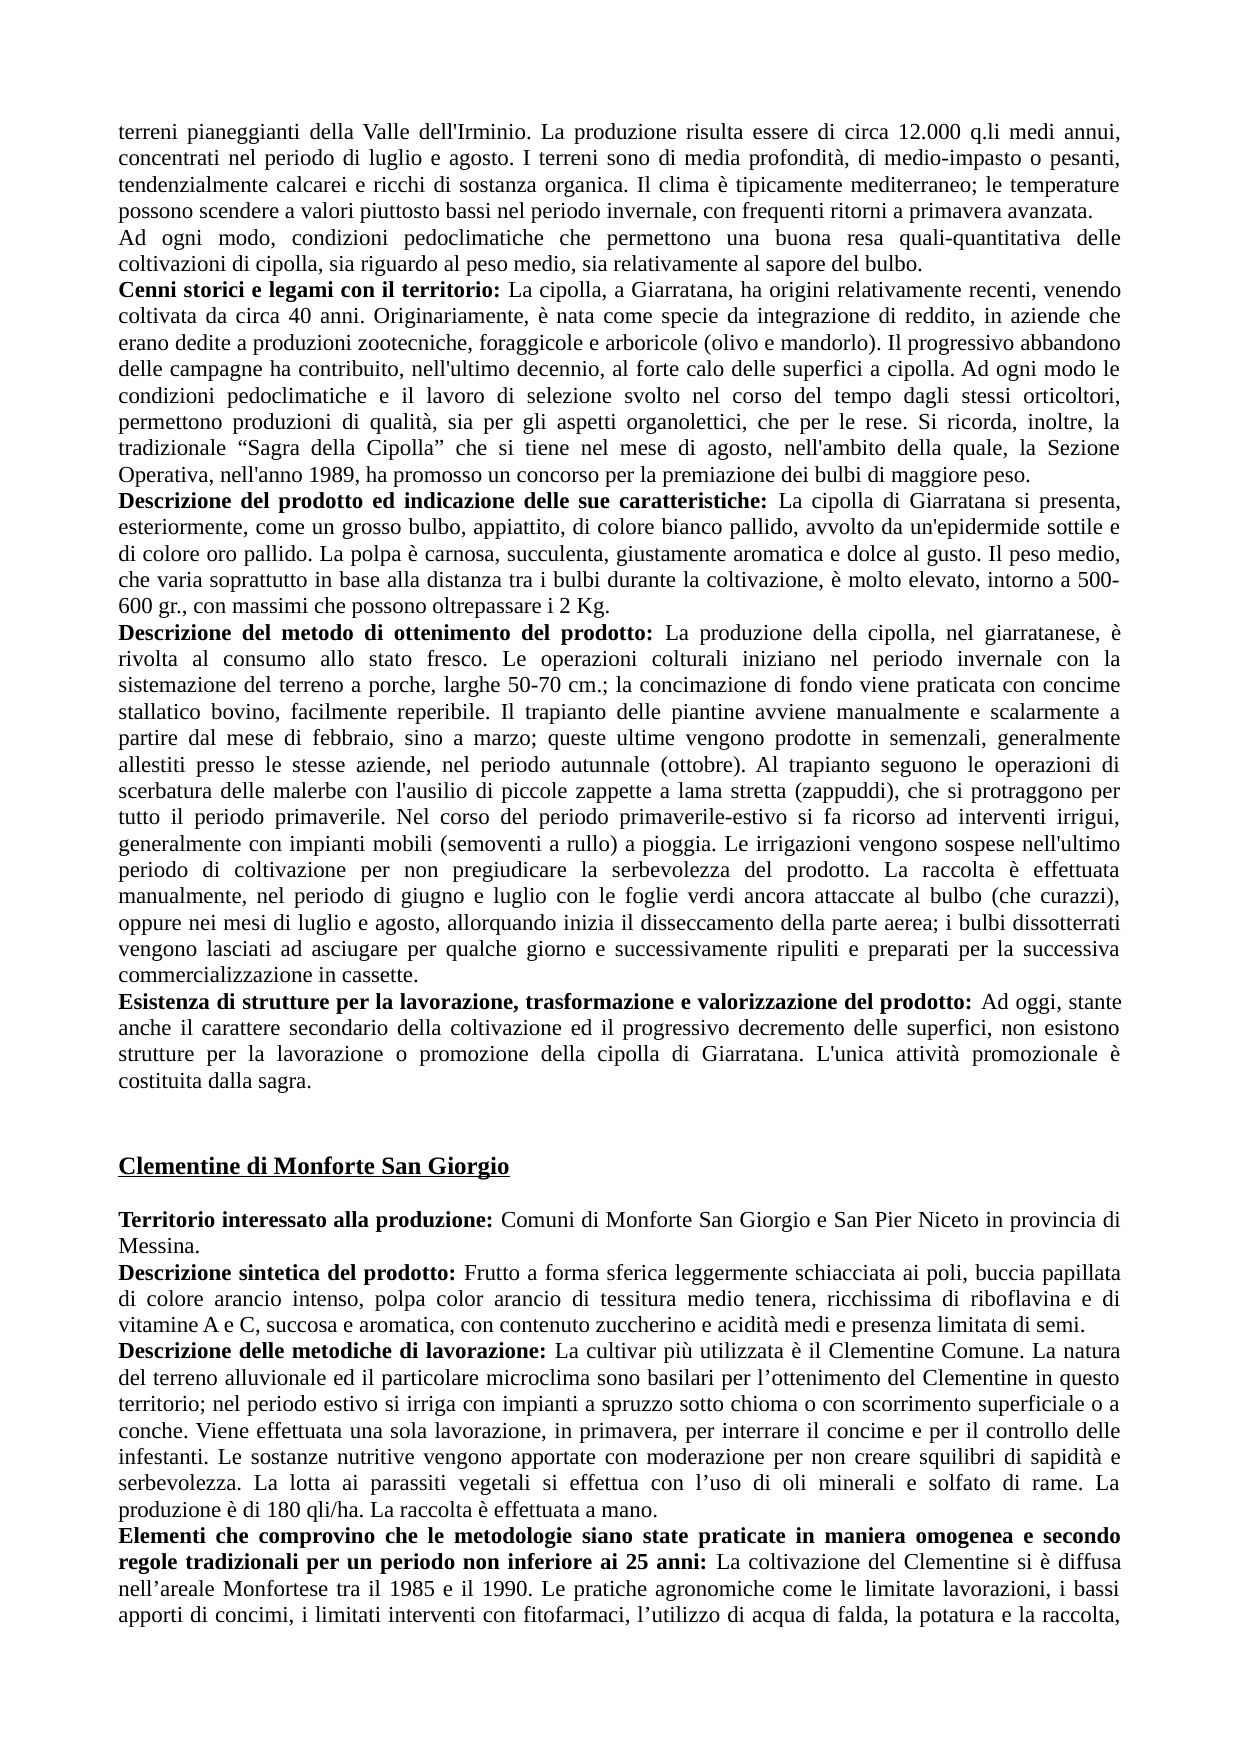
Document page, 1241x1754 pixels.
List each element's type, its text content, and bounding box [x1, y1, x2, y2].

text Clementine di Monforte San Giorgio [118, 1151, 1122, 1179]
text Ad ogni modo, condizioni pedoclimatiche che permettono una buona resa quali-quantitativa delle coltivazioni di cipolla, sia riguardo al peso medio, sia relativamente al sapore del bulbo. [118, 223, 1122, 276]
text Elementi che comprovino che le metodologie siano state praticate in maniera omogenea e secondo regole tradizionali per un periodo non inferiore ai 25 anni: La coltivazione del Clementine si è diffusa nell’areale Monfortese tra il 1985 e il 1990. Le pratiche agronomiche come le limitate lavorazioni, i bassi apporti di concimi, i limitati interventi con fitofarmaci, l’utilizzo di acqua di falda, la potatura e la raccolta, [118, 1522, 1122, 1627]
text Esistenza di strutture per la lavorazione, trasformazione e valorizzazione del prodotto: Ad oggi, stante anche il carattere secondario della coltivazione ed il progressivo decremento delle superfici, non esistono strutture per la lavorazione o promozione della cipolla di Giarratana. L'unica attività promozionale è costituita dalla sagra. [118, 988, 1122, 1093]
text Descrizione sintetica del prodotto: Frutto a forma sferica leggermente schiacciata ai poli, buccia papillata di colore arancio intenso, polpa color arancio di tessitura medio tenera, ricchissima di riboflavina e di vitamine A e C, succosa e aromatica, con contenuto zuccherino e acidità medi e presenza limitata di semi. [118, 1258, 1122, 1338]
text Descrizione delle metodiche di lavorazione: La cultivar più utilizzata è il Clementine Comune. La natura del terreno alluvionale ed il particolare microclima sono basilari per l’ottenimento del Clementine in questo territorio; nel periodo estivo si irriga con impianti a spruzzo sotto chioma o con scorrimento superficiale o a conche. Viene effettuata una sola lavorazione, in primavera, per interrare il concime e per il controllo delle infestanti. Le sostanze nutritive vengono apportate con moderazione per non creare squilibri di sapidità e serbevolezza. La lotta ai parassiti vegetali si effettua con l’uso di oli minerali e solfato di rame. La produzione è di 180 qli/ha. La raccolta è effettuata a mano. [118, 1338, 1122, 1522]
text Descrizione del metodo di ottenimento del prodotto: La produzione della cipolla, nel giarratanese, è rivolta al consumo allo stato fresco. Le operazioni colturali iniziano nel periodo invernale con la sistemazione del terreno a porche, larghe 50-70 cm.; la concimazione di fondo viene praticata con concime stallatico bovino, facilmente reperibile. Il trapianto delle piantine avviene manualmente e scalarmente a partire dal mese di febbraio, sino a marzo; queste ultime vengono prodotte in semenzali, generalmente allestiti presso le stesse aziende, nel periodo autunnale (ottobre). Al trapianto seguono le operazioni di scerbatura delle malerbe con l'ausilio di piccole zappette a lama stretta (zappuddi), che si protraggono per tutto il periodo primaverile. Nel corso del periodo primaverile-estivo si fa ricorso ad interventi irrigui, generalmente con impianti mobili (semoventi a rullo) a pioggia. Le irrigazioni vengono sospese nell'ultimo periodo di coltivazione per non pregiudicare la serbevolezza del prodotto. La raccolta è effettuata manualmente, nel periodo di giugno e luglio con le foglie verdi ancora attaccate al bulbo (che curazzi), oppure nei mesi di luglio e agosto, allorquando inizia il disseccamento della parte aerea; i bulbi dissotterrati vengono lasciati ad asciugare per qualche giorno e successivamente ripuliti e preparati per la successiva commercializzazione in cassette. [118, 619, 1122, 988]
text Descrizione del prodotto ed indicazione delle sue caratteristiche: La cipolla di Giarratana si presenta, esteriormente, come un grosso bulbo, appiattito, di colore bianco pallido, avvolto da un'epidermide sottile e di colore oro pallido. La polpa è carnosa, succulenta, giustamente aromatica e dolce al gusto. Il peso medio, che varia soprattutto in base alla distanza tra i bulbi durante la coltivazione, è molto elevato, intorno a 500-600 gr., con massimi che possono oltrepassare i 2 Kg. [118, 487, 1122, 619]
text terreni pianeggianti della Valle dell'Irminio. La produzione risulta essere di circa 12.000 q.li medi annui, concentrati nel periodo di luglio e agosto. I terreni sono di media profondità, di medio-impasto o pesanti, tendenzialmente calcarei e ricchi di sostanza organica. Il clima è tipicamente mediterraneo; le temperature possono scendere a valori piuttosto bassi nel periodo invernale, con frequenti ritorni a primavera avanzata. [118, 118, 1122, 223]
text Cenni storici e legami con il territorio: La cipolla, a Giarratana, ha origini relativamente recenti, venendo coltivata da circa 40 anni. Originariamente, è nata come specie da integrazione di reddito, in aziende che erano dedite a produzioni zootecniche, foraggicole e arboricole (olivo e mandorlo). Il progressivo abbandono delle campagne ha contribuito, nell'ultimo decennio, al forte calo delle superfici a cipolla. Ad ogni modo le condizioni pedoclimatiche e il lavoro di selezione svolto nel corso del tempo dagli stessi orticoltori, permettono produzioni di qualità, sia per gli aspetti organolettici, che per le rese. Si ricorda, inoltre, la tradizionale “Sagra della Cipolla” che si tiene nel mese di agosto, nell'ambito della quale, la Sezione Operativa, nell'anno 1989, ha promosso un concorso per la premiazione dei bulbi di maggiore peso. [118, 276, 1122, 487]
text Territorio interessato alla produzione: Comuni di Monforte San Giorgio e San Pier Niceto in provincia di Messina. [118, 1206, 1122, 1258]
